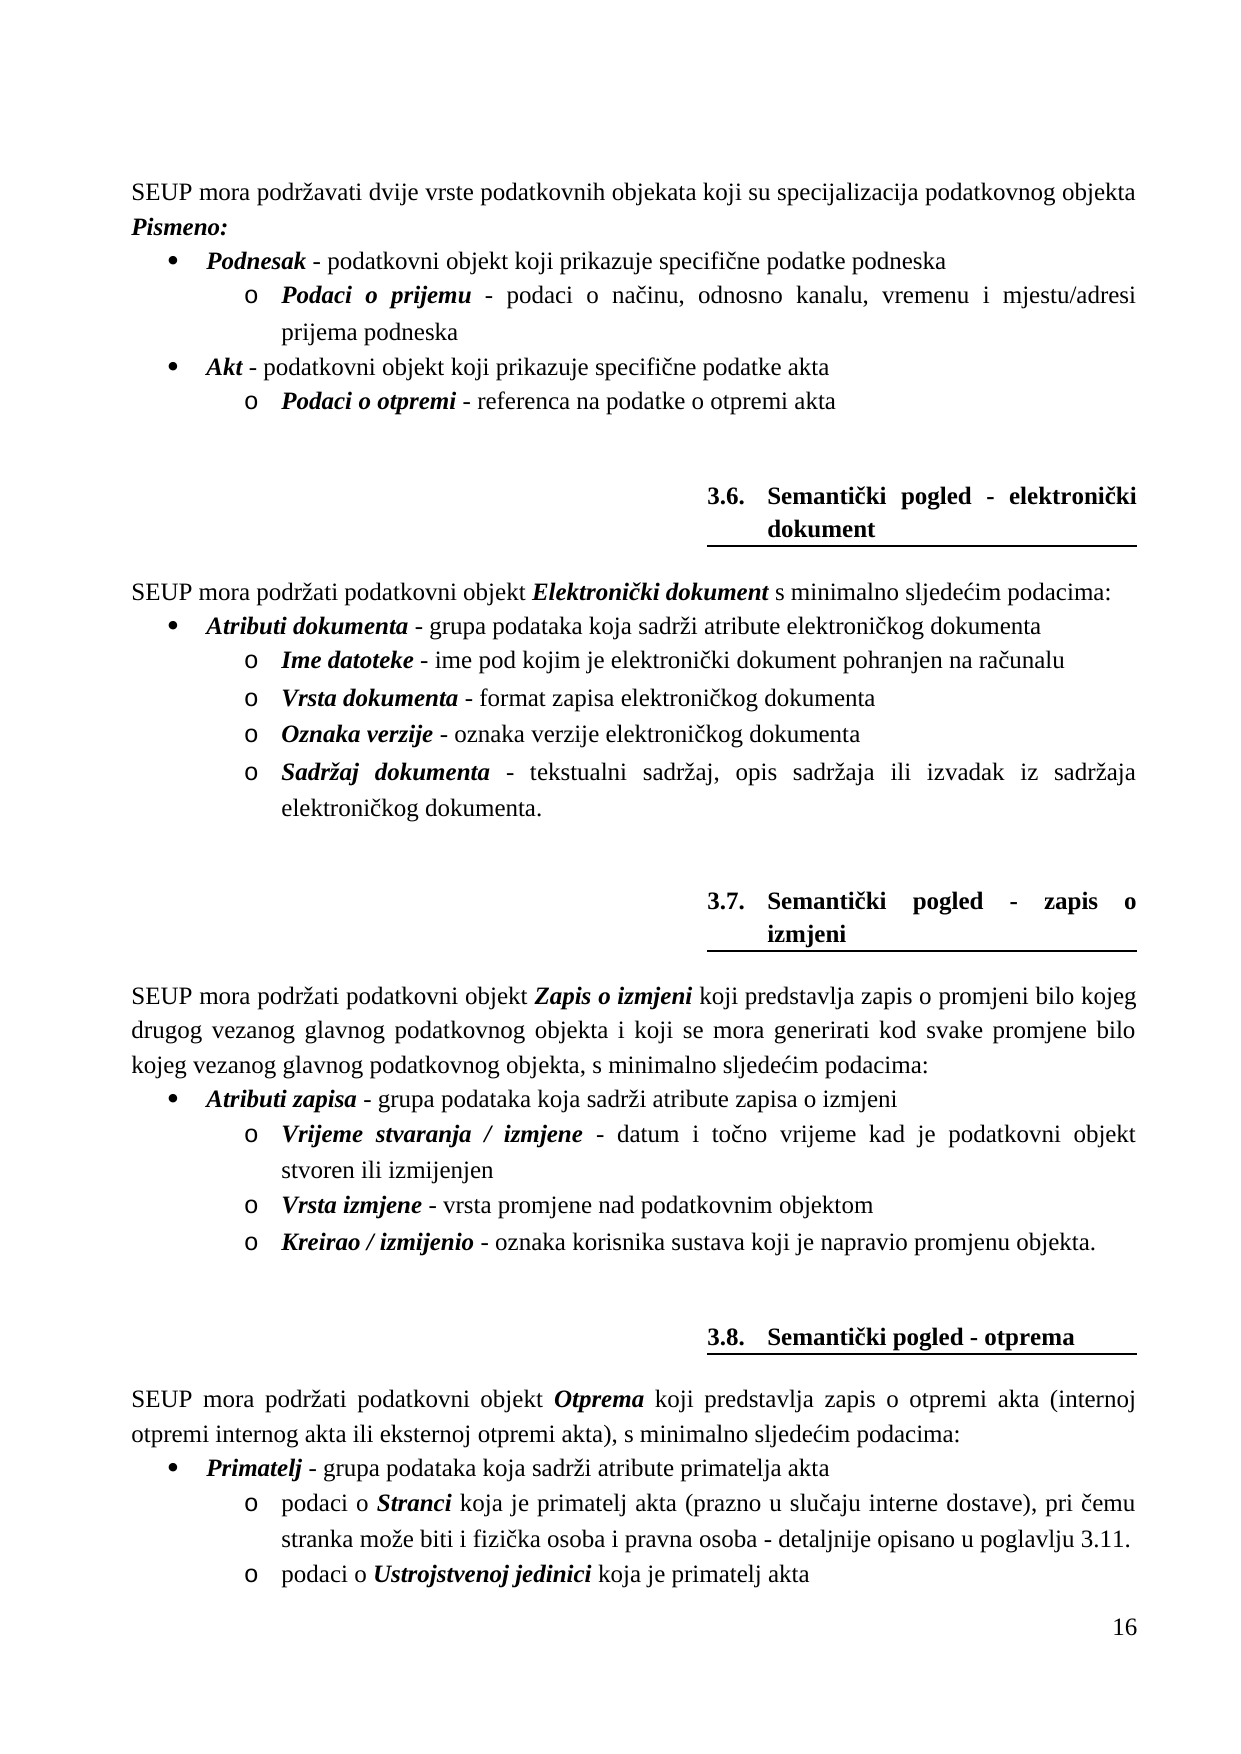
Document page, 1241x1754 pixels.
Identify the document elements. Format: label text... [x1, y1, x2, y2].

list podaci o Stranci koja je primatelj akta (prazno u slučaju interne dostave), pri čemu stranka može biti i fizička osoba i pravna osoba - detaljnije opisano u poglavlju 3.11. [244, 1488, 1137, 1553]
list Atributi zapisa - grupa podataka koja sadrži atribute zapisa o izmjeni [169, 1084, 1137, 1113]
text SEUP mora podržati podatkovni objekt Otprema koji predstavlja zapis o otpremi akta (internoj otpremi internog akta ili eksternoj otpremi akta), s minimalno sljedećim podacima: [131, 1384, 1137, 1448]
list Atributi dokumenta - grupa podataka koja sadrži atribute elektroničkog dokumenta [169, 611, 1137, 640]
list Oznaka verzije - oznaka verzije elektroničkog dokumenta [244, 719, 1137, 750]
list Vrsta dokumenta - format zapisa elektroničkog dokumenta [244, 683, 1137, 713]
list Podnesak - podatkovni objekt koji prikazuje specifične podatke podneska [169, 246, 1137, 275]
list podaci o Ustrojstvenoj jedinici koja je primatelj akta [244, 1559, 1137, 1590]
list Primatelj - grupa podataka koja sadrži atribute primatelja akta [169, 1453, 1137, 1482]
list Vrsta izmjene - vrsta promjene nad podatkovnim objektom [244, 1190, 1137, 1221]
list Kreirao / izmijenio - oznaka korisnika sustava koji je napravio promjenu objekta. [244, 1227, 1137, 1258]
list Vrijeme stvaranja / izmjene - datum i točno vrijeme kad je podatkovni objekt stvoren ili izmijenjen [244, 1119, 1137, 1184]
list Akt - podatkovni objekt koji prikazuje specifične podatke akta [169, 352, 1137, 380]
subtitle Semantički pogled - elektronički dokument [707, 481, 1137, 545]
text SEUP mora podržati podatkovni objekt Zapis o izmjeni koji predstavlja zapis o promjeni bilo kojeg drugog vezanog glavnog podatkovnog objekta i koji se mora generirati kod svake promjene bilo kojeg vezanog glavnog podatkovnog objekta, s minimalno sljedećim podacima: [131, 981, 1137, 1079]
list Sadržaj dokumenta - tekstualni sadržaj, opis sadržaja ili izvadak iz sadržaja elektroničkog dokumenta. [244, 757, 1137, 822]
list Podaci o prijemu - podaci o načinu, odnosno kanalu, vremenu i mjestu/adresi prijema podneska [244, 281, 1137, 346]
text SEUP mora podržati podatkovni objekt Elektronički dokument s minimalno sljedećim podacima: [131, 577, 1137, 605]
subtitle Semantički pogled - zapis o izmjeni [707, 886, 1137, 950]
list Podaci o otpremi - referenca na podatke o otpremi akta [244, 386, 1137, 417]
subtitle Semantički pogled - otprema [707, 1322, 1137, 1353]
list Ime datoteke - ime pod kojim je elektronički dokument pohranjen na računalu [244, 646, 1137, 676]
text SEUP mora podržavati dvije vrste podatkovnih objekata koji su specijalizacija podatkovnog objekta Pismeno: [131, 177, 1137, 240]
